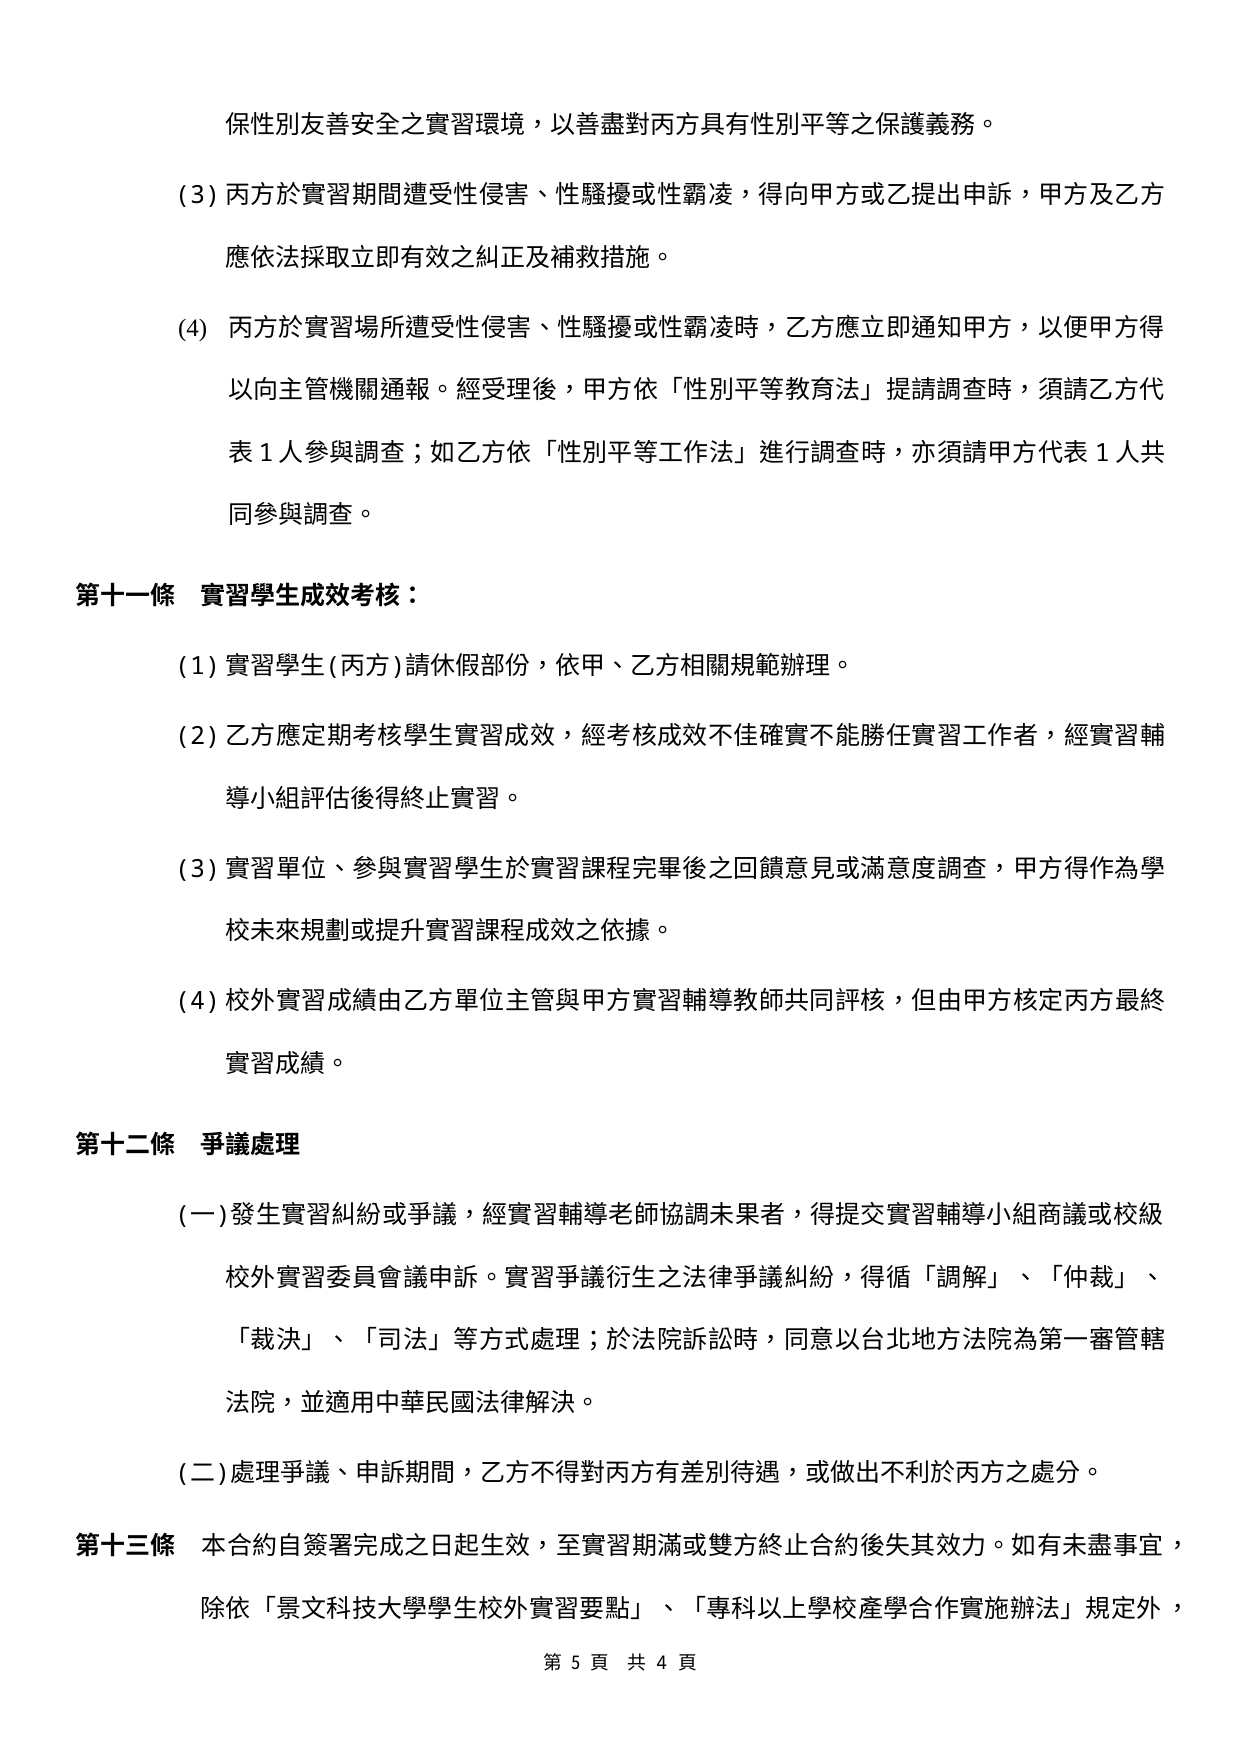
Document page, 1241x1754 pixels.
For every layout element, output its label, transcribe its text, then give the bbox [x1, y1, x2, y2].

text [299, 1101, 443, 1163]
text (一)發生實習糾紛或爭議，經實習輔導老師協調未果者，得提交實習輔導小組商議或校級校外實習委員會議申訴。實習爭議衍生之法律爭議糾紛，得循「調解」、「仲裁」、「裁決」、「司法」等方式處理；於法院訴訟時，同意以台北地方法院為第一審管轄法院，並適用中華民國法律解決。 [175, 1171, 1165, 1421]
list 丙方於實習場所遭受性侵害、性騷擾或性霸凌時，乙方應立即通知甲方，以便甲方得以向主管機關通報。經受理後，甲方依「性別平等教育法」提請調查時，須請乙方代表1人參與調查；如乙方依「性別平等工作法」進行調查時，亦須請甲方代表1人共同參與調查。 [178, 283, 1165, 533]
text [798, 1101, 941, 1163]
text 第十二條 爭議處理 [75, 1101, 370, 1163]
list 實習單位、參與實習學生於實習課程完畢後之回饋意見或滿意度調查，甲方得作為學校未來規劃或提升實習課程成效之依據。 [175, 825, 234, 950]
text [817, 552, 1165, 615]
list 實習單位、參與實習學生於實習課程完畢後之回饋意見或滿意度調查，甲方得作為學校未來規劃或提升實習課程成效之依據。 [1029, 825, 1066, 862]
list 實習學生(丙方)請休假部份，依甲、乙方相關規範辦理。 [240, 622, 338, 685]
text [872, 1101, 1165, 1163]
list 校外實習成績由乙方單位主管與甲方實習輔導教師共同評核，但由甲方核定丙方最終實習成績。 [817, 957, 960, 1082]
text 第十一條 實習學生成效考核： [75, 552, 423, 615]
list 乙方應定期考核學生實習成效，經考核成效不佳確實不能勝任實習工作者，經實習輔導小組評估後得終止實習。 [911, 692, 1165, 817]
text (二)處理爭議、申訴期間，乙方不得對丙方有差別待遇，或做出不利於丙方之處分。 [175, 1428, 1165, 1491]
list 保性別友善安全之實習環境，以善盡對丙方具有性別平等之保護義務。 [175, 81, 1165, 143]
list 實習學生(丙方)請休假部份，依甲、乙方相關規範辦理。 [902, 622, 1003, 685]
list 校外實習成績由乙方單位主管與甲方實習輔導教師共同評核，但由甲方核定丙方最終實習成績。 [175, 990, 285, 1082]
list 校外實習成績由乙方單位主管與甲方實習輔導教師共同評核，但由甲方核定丙方最終實習成績。 [175, 957, 258, 1004]
list 校外實習成績由乙方單位主管與甲方實習輔導教師共同評核，但由甲方核定丙方最終實習成績。 [280, 957, 422, 1082]
list 實習單位、參與實習學生於實習課程完畢後之回饋意見或滿意度調查，甲方得作為學校未來規劃或提升實習課程成效之依據。 [911, 825, 1165, 950]
text 第十三條 本合約自簽署完成之日起生效，至實習期滿或雙方終止合約後失其效力。如有未盡事宜，除依「景文科技大學學生校外實習要點」、「專科以上學校產學合作實施辦法」規定外，可提交校級校外實習委員會商議修訂並增訂之。 [75, 1502, 1165, 1627]
list 校外實習成績由乙方單位主管與甲方實習輔導教師共同評核，但由甲方核定丙方最終實習成績。 [899, 957, 1165, 1082]
list 乙方應定期考核學生實習成效，經考核成效不佳確實不能勝任實習工作者，經實習輔導小組評估後得終止實習。 [228, 692, 329, 817]
list 乙方應定期考核學生實習成效，經考核成效不佳確實不能勝任實習工作者，經實習輔導小組評估後得終止實習。 [175, 692, 224, 817]
text [404, 1101, 837, 1163]
list 校外實習成績由乙方單位主管與甲方實習輔導教師共同評核，但由甲方核定丙方最終實習成績。 [976, 957, 1000, 1009]
list 實習學生(丙方)請休假部份，依甲、乙方相關規範辦理。 [175, 622, 232, 685]
list 實習學生(丙方)請休假部份，依甲、乙方相關規範辦理。 [1009, 622, 1165, 685]
list 實習單位、參與實習學生於實習課程完畢後之回饋意見或滿意度調查，甲方得作為學校未來規劃或提升實習課程成效之依據。 [237, 825, 328, 950]
list 丙方於實習期間遭受性侵害、性騷擾或性霸凌，得向甲方或乙提出申訴，甲方及乙方應依法採取立即有效之糾正及補救措施。 [175, 151, 1165, 276]
list 校外實習成績由乙方單位主管與甲方實習輔導教師共同評核，但由甲方核定丙方最終實習成績。 [267, 1008, 313, 1070]
